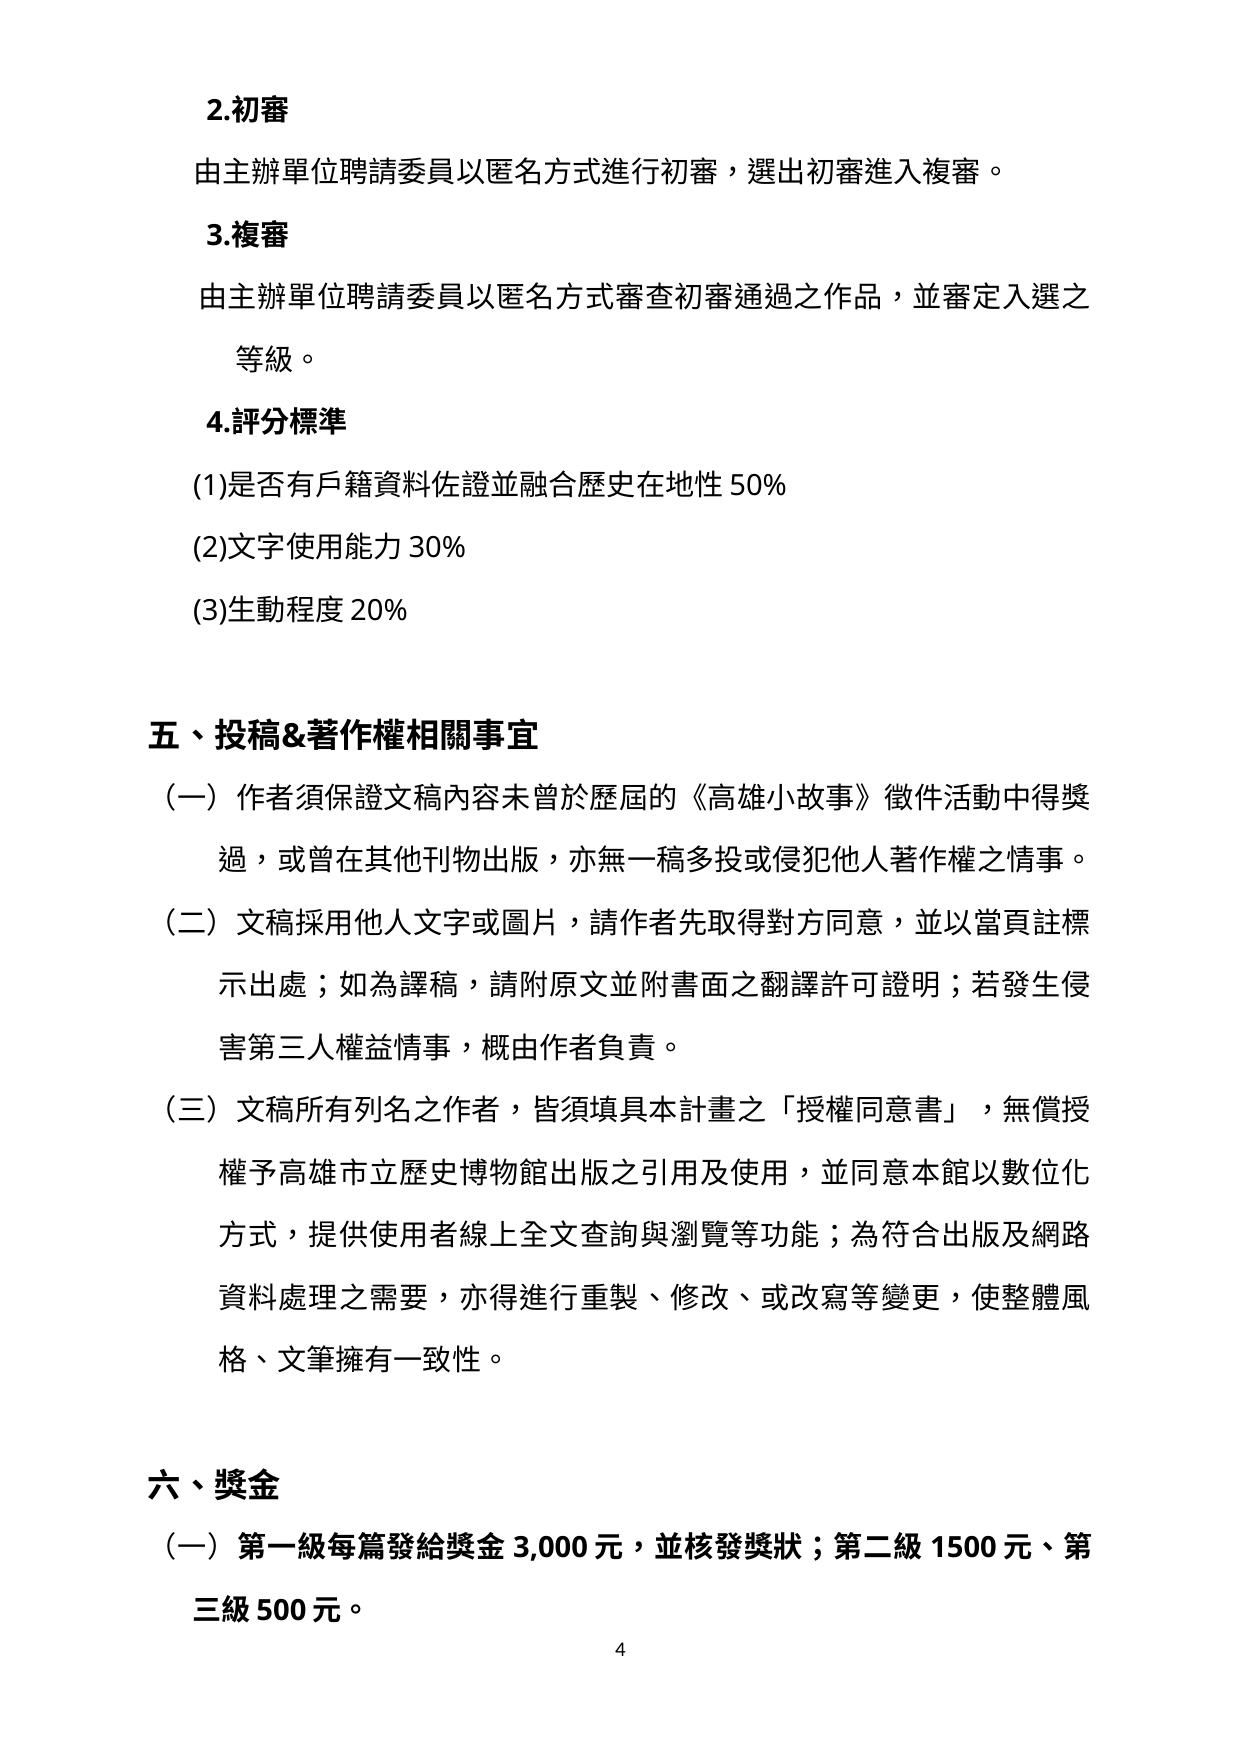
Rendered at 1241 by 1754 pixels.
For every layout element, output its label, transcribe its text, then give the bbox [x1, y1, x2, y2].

text （一）第一級每篇發給獎金3,000元，並核發獎狀；第二級1500元、第三級500元。 [148, 1504, 1092, 1629]
text 六、獎金 [148, 1441, 1092, 1504]
text (1)是否有戶籍資料佐證並融合歷史在地性50% [148, 441, 1092, 504]
text （二）文稿採用他人文字或圖片，請作者先取得對方同意，並以當頁註標示出處；如為譯稿，請附原文並附書面之翻譯許可證明；若發生侵害第三人權益情事，概由作者負責。 [148, 879, 1092, 1066]
text (2)文字使用能力30% [148, 504, 1092, 566]
text （一）作者須保證文稿內容未曾於歷屆的《高雄小故事》徵件活動中得獎過，或曾在其他刊物出版，亦無一稿多投或侵犯他人著作權之情事。 [148, 754, 1092, 879]
text （三）文稿所有列名之作者，皆須填具本計畫之「授權同意書」，無償授權予高雄市立歷史博物館出版之引用及使用，並同意本館以數位化方式，提供使用者線上全文查詢與瀏覽等功能；為符合出版及網路資料處理之需要，亦得進行重製、修改、或改寫等變更，使整體風格、文筆擁有一致性。 [148, 1066, 1092, 1379]
text 由主辦單位聘請委員以匿名方式進行初審，選出初審進入複審。 [148, 129, 1092, 191]
text 2.初審 [148, 66, 1092, 129]
text 4.評分標準 [148, 379, 1092, 441]
text 3.複審 [148, 191, 1092, 254]
text 由主辦單位聘請委員以匿名方式審查初審通過之作品，並審定入選之等級。 [148, 254, 1092, 379]
text 五、投稿&著作權相關事宜 [148, 691, 1092, 754]
text (3)生動程度20% [148, 566, 1092, 629]
